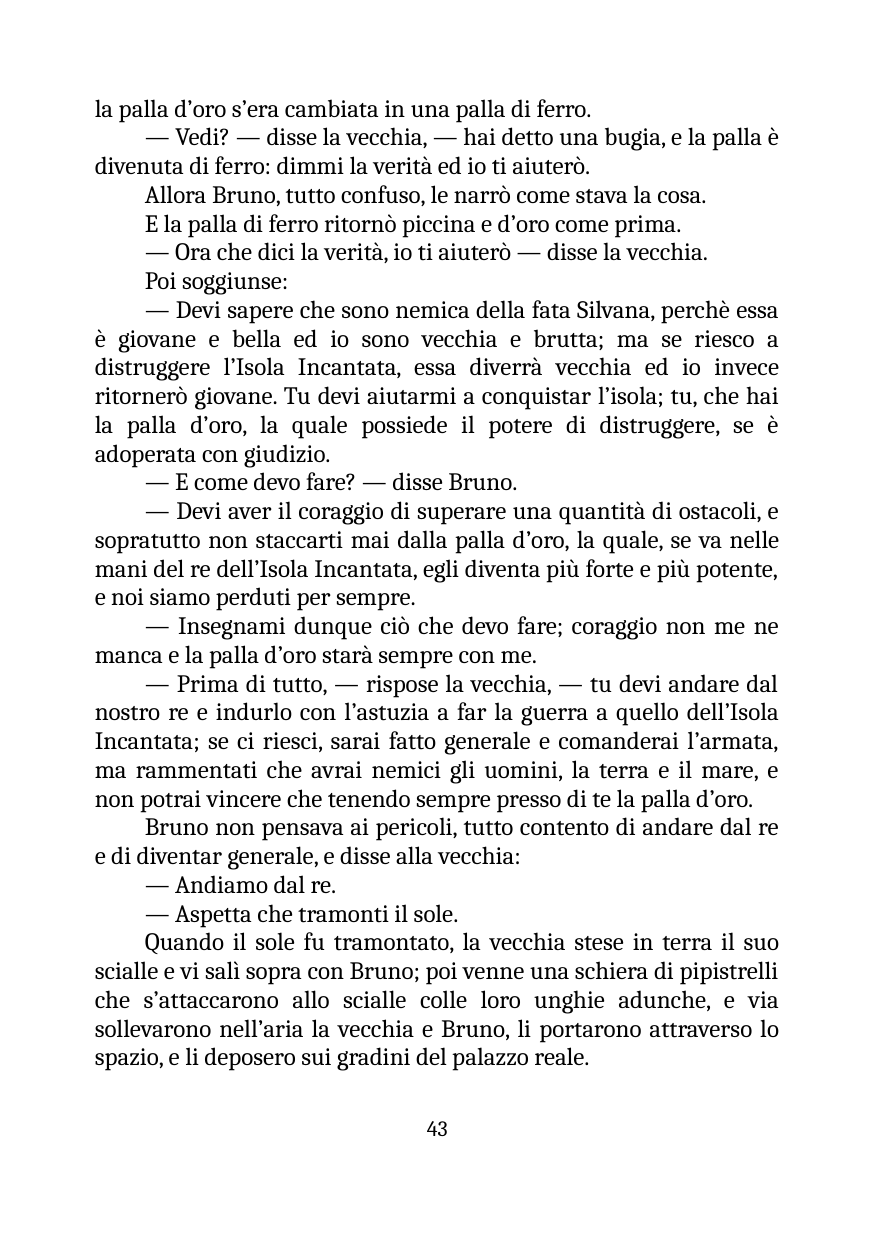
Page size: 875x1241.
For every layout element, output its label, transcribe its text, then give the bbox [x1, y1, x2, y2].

text — Insegnami dunque ciò che devo fare; coraggio non me ne manca e la palla d’oro starà sempre con me. [94, 612, 779, 669]
text Allora Bruno, tutto confuso, le narrò come stava la cosa. [94, 181, 779, 209]
text — Devi aver il coraggio di superare una quantità di ostacoli, e sopratutto non staccarti mai dalla palla d’oro, la quale, se va nelle mani del re dell’Isola Incantata, egli diventa più forte e più potente, e noi siamo perduti per sempre. [94, 497, 779, 612]
text — E come devo fare? — disse Bruno. [94, 468, 779, 497]
text la palla d’oro s’era cambiata in una palla di ferro. [94, 94, 779, 123]
text Bruno non pensava ai pericoli, tutto contento di andare dal re e di diventar generale, e disse alla vecchia: [94, 813, 779, 871]
text — Andiamo dal re. [94, 871, 779, 899]
text — Ora che dici la verità, io ti aiuterò — disse la vecchia. [94, 238, 779, 267]
text — Vedi? — disse la vecchia, — hai detto una bugia, e la palla è divenuta di ferro: dimmi la verità ed io ti aiuterò. [94, 123, 779, 181]
text E la palla di ferro ritornò piccina e d’oro come prima. [94, 209, 779, 238]
text — Aspetta che tramonti il sole. [94, 899, 779, 928]
text Poi soggiunse: [94, 267, 779, 296]
text — Prima di tutto, — rispose la vecchia, — tu devi andare dal nostro re e indurlo con l’astuzia a far la guerra a quello dell’Isola Incantata; se ci riesci, sarai fatto generale e comanderai l’armata, ma rammentati che avrai nemici gli uomini, la terra e il mare, e non potrai vincere che tenendo sempre presso di te la palla d’oro. [94, 669, 779, 813]
text — Devi sapere che sono nemica della fata Silvana, perchè essa è giovane e bella ed io sono vecchia e brutta; ma se riesco a distruggere l’Isola Incantata, essa diverrà vecchia ed io invece ritornerò giovane. Tu devi aiutarmi a conquistar l’isola; tu, che hai la palla d’oro, la quale possiede il potere di distruggere, se è adoperata con giudizio. [94, 296, 779, 468]
text Quando il sole fu tramontato, la vecchia stese in terra il suo scialle e vi salì sopra con Bruno; poi venne una schiera di pipistrelli che s’attaccarono allo scialle colle loro unghie adunche, e via sollevarono nell’aria la vecchia e Bruno, li portarono attraverso lo spazio, e li deposero sui gradini del palazzo reale. [94, 928, 779, 1072]
